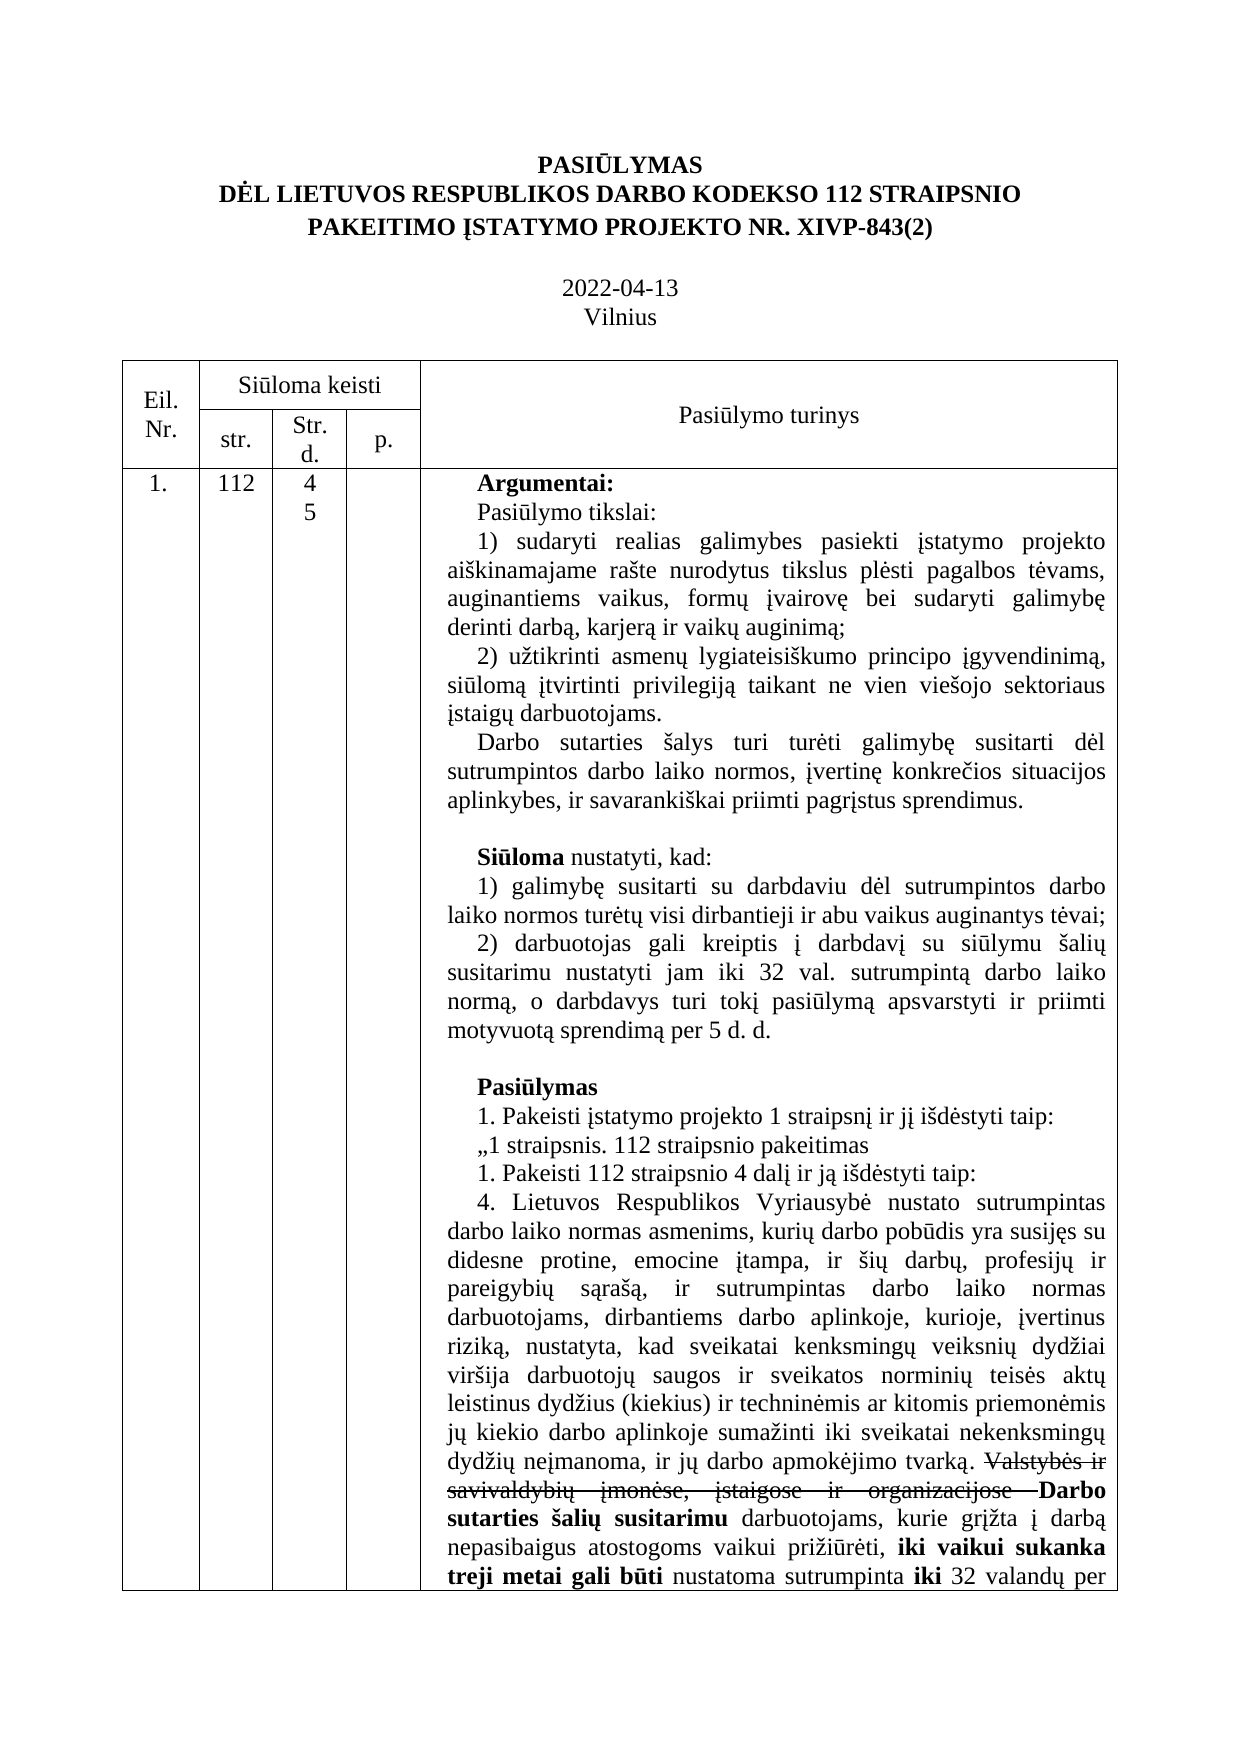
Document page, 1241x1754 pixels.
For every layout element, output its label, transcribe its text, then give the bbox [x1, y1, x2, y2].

table_cell 4 5 [273, 469, 346, 1590]
table_cell Argumentai: Pasiūlymo tikslai: 1) sudaryti realias galimybes pasiekti įstatymo projekto aiškinamajame rašte nurodytus tikslus plėsti pagalbos tėvams, auginantiems vaikus, formų įvairovę bei sudaryti galimybę derinti darbą, karjerą ir vaikų auginimą; 2) užtikrinti asmenų lygiateisiškumo principo įgyvendinimą, siūlomą įtvirtinti privilegiją taikant ne vien viešojo sektoriaus įstaigų darbuotojams. Darbo sutarties šalys turi turėti galimybę susitarti dėl sutrumpintos darbo laiko normos, įvertinę konkrečios situacijos aplinkybes, ir savarankiškai priimti pagrįstus sprendimus. Siūloma nustatyti, kad: 1) galimybę susitarti su darbdaviu dėl sutrumpintos darbo laiko normos turėtų visi dirbantieji ir abu vaikus auginantys tėvai; 2) darbuotojas gali kreiptis į darbdavį su siūlymu šalių susitarimu nustatyti jam iki 32 val. sutrumpintą darbo laiko normą, o darbdavys turi tokį pasiūlymą apsvarstyti ir priimti motyvuotą sprendimą per 5 d. d. Pasiūlymas 1. Pakeisti įstatymo projekto 1 straipsnį ir jį išdėstyti taip: „1 straipsnis. 112 straipsnio pakeitimas 1. Pakeisti 112 straipsnio 4 dalį ir ją išdėstyti taip: 4. Lietuvos Respublikos Vyriausybė nustato sutrumpintas darbo laiko normas asmenims, kurių darbo pobūdis yra susijęs su didesne protine, emocine įtampa, ir šių darbų, profesijų ir pareigybių sąrašą, ir sutrumpintas darbo laiko normas darbuotojams, dirbantiems darbo aplinkoje, kurioje, įvertinus riziką, nustatyta, kad sveikatai kenksmingų veiksnių dydžiai viršija darbuotojų saugos ir sveikatos norminių teisės aktų leistinus dydžius (kiekius) ir techninėmis ar kitomis priemonėmis jų kiekio darbo aplinkoje sumažinti iki sveikatai nekenksmingų dydžių neįmanoma, ir jų darbo apmokėjimo tvarką. Valstybės ir savivaldybių įmonėse, įstaigose ir organizacijose Darbo sutarties šalių susitarimu darbuotojams, kurie grįžta į darbą nepasibaigus atostogoms vaikui prižiūrėti, iki vaikui sukanka treji metai gali būti nustatoma sutrumpinta iki 32 valandų per [421, 469, 1117, 1590]
table_header Eil. Nr. [123, 361, 199, 467]
text PASIŪLYMAS [150, 150, 1090, 179]
table_cell 1. [123, 469, 199, 1590]
text Vilnius [150, 302, 1090, 331]
table_cell [347, 469, 420, 1590]
table_cell 112 [200, 469, 272, 1590]
text DĖL LIETUVOS RESPUBLIKOS DARBO KODEKSO 112 STRAIPSNIO PAKEITIMO ĮSTATYMO PROJEKTO NR. XIVP-843(2) [150, 179, 1090, 241]
table_header Siūloma keisti [200, 361, 420, 409]
text 2022-04-13 [150, 273, 1090, 302]
table_cell Str. d. [273, 410, 346, 467]
table_cell str. [200, 410, 272, 467]
table_cell p. [347, 410, 420, 467]
table_header Pasiūlymo turinys [421, 361, 1117, 467]
